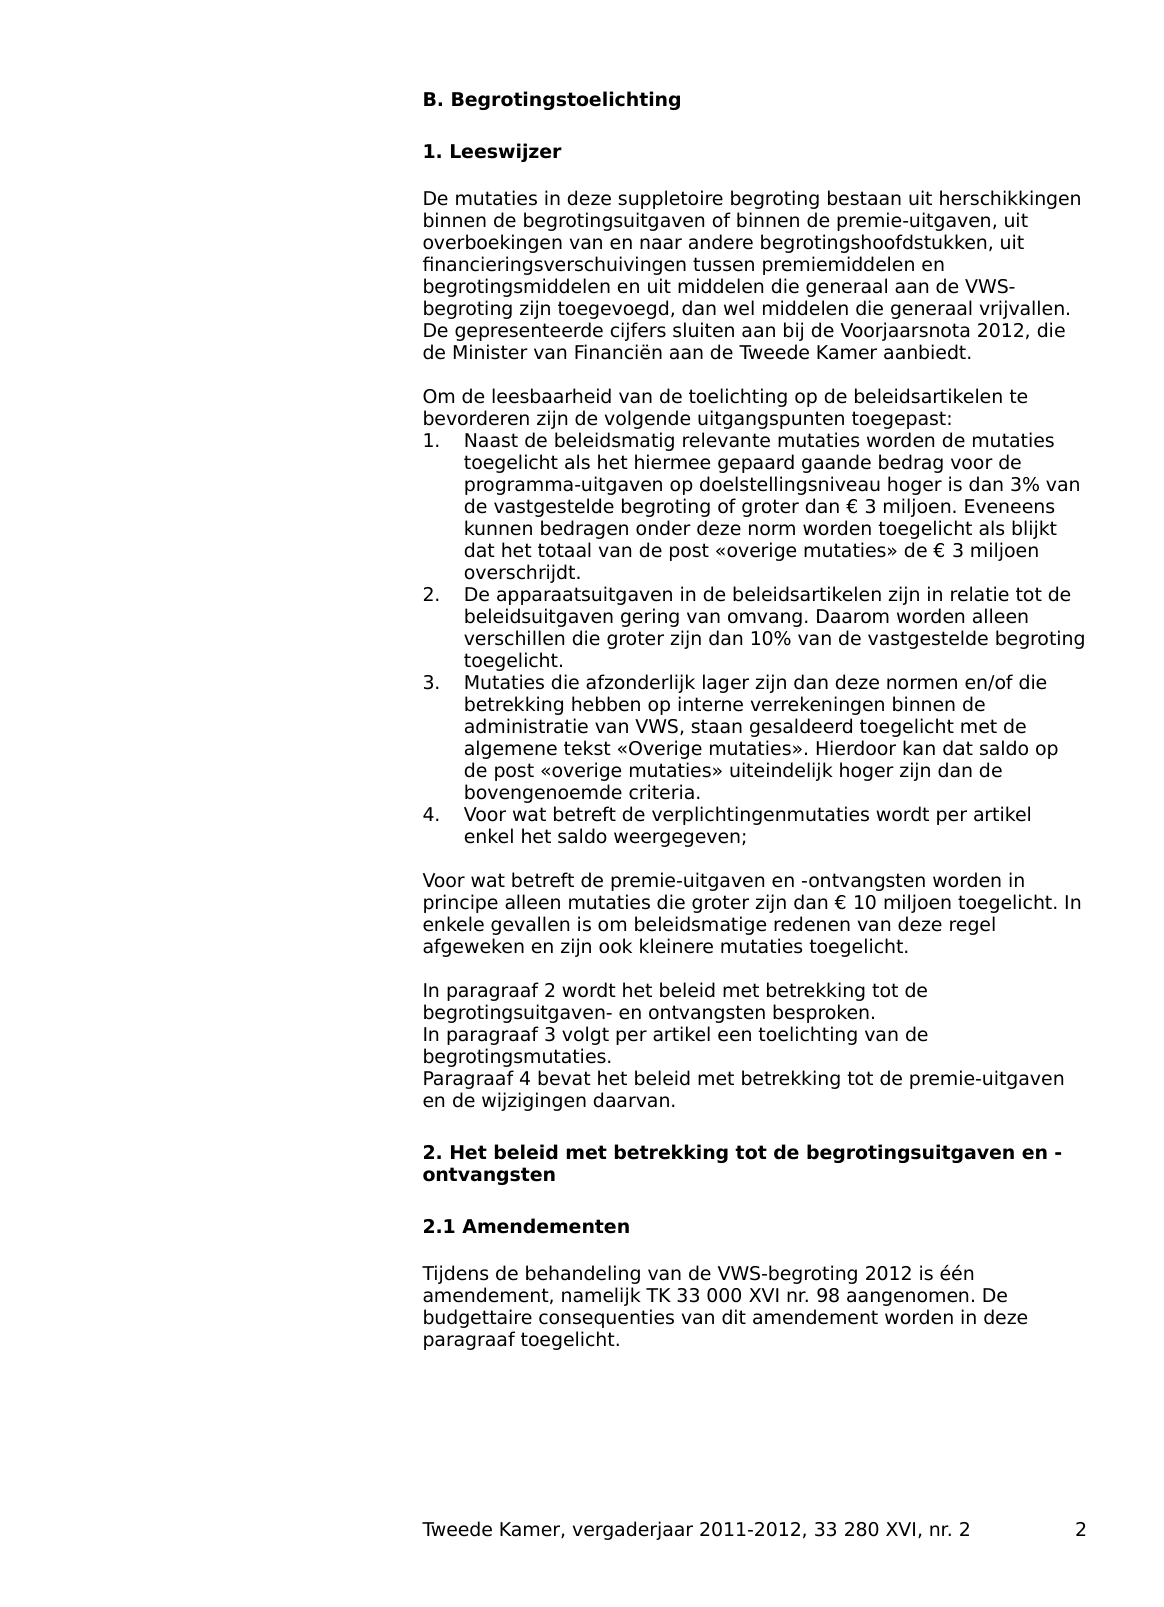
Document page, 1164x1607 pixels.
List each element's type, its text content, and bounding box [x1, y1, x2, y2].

text 1. Naast de beleidsmatig relevante mutaties worden de mutaties toegelicht als het hiermee gepaard gaande bedrag voor de programma-uitgaven op doelstellingsniveau hoger is dan 3% van de vastgestelde begroting of groter dan € 3 miljoen. Eveneens kunnen bedragen onder deze norm worden toegelicht als blijkt dat het totaal van de post «overige mutaties» de € 3 miljoen overschrijdt. [422, 430, 1087, 584]
subtitle 2.1 Amendementen [422, 1216, 1087, 1238]
text Voor wat betreft de premie-uitgaven en -ontvangsten worden in principe alleen mutaties die groter zijn dan € 10 miljoen toegelicht. In enkele gevallen is om beleidsmatige redenen van deze regel afgeweken en zijn ook kleinere mutaties toegelicht. [422, 870, 1087, 958]
subtitle 1. Leeswijzer [422, 141, 1087, 163]
text De mutaties in deze suppletoire begroting bestaan uit herschikkingen binnen de begrotingsuitgaven of binnen de premie-uitgaven, uit overboekingen van en naar andere begrotingshoofdstukken, uit financieringsverschuivingen tussen premiemiddelen en begrotingsmiddelen en uit middelen die generaal aan de VWS-begroting zijn toegevoegd, dan wel middelen die generaal vrijvallen. [422, 188, 1087, 320]
text 4. Voor wat betreft de verplichtingenmutaties wordt per artikel enkel het saldo weergegeven; [422, 804, 1087, 848]
text Tijdens de behandeling van de VWS-begroting 2012 is één amendement, namelijk TK 33 000 XVI nr. 98 aangenomen. De budgettaire consequenties van dit amendement worden in deze paragraaf toegelicht. [422, 1263, 1087, 1351]
subtitle B. Begrotingstoelichting [422, 89, 1087, 111]
text In paragraaf 2 wordt het beleid met betrekking tot de begrotingsuitgaven- en ontvangsten besproken. [422, 980, 1087, 1024]
text Paragraaf 4 bevat het beleid met betrekking tot de premie-uitgaven en de wijzigingen daarvan. [422, 1068, 1087, 1112]
text De gepresenteerde cijfers sluiten aan bij de Voorjaarsnota 2012, die de Minister van Financiën aan de Tweede Kamer aanbiedt. [422, 320, 1087, 364]
text 2. De apparaatsuitgaven in de beleidsartikelen zijn in relatie tot de beleidsuitgaven gering van omvang. Daarom worden alleen verschillen die groter zijn dan 10% van de vastgestelde begroting toegelicht. [422, 584, 1087, 672]
text Om de leesbaarheid van de toelichting op de beleidsartikelen te bevorderen zijn de volgende uitgangspunten toegepast: [422, 386, 1087, 430]
subtitle 2. Het beleid met betrekking tot de begrotingsuitgaven en -ontvangsten [422, 1142, 1087, 1186]
text In paragraaf 3 volgt per artikel een toelichting van de begrotingsmutaties. [422, 1024, 1087, 1068]
text 3. Mutaties die afzonderlijk lager zijn dan deze normen en/of die betrekking hebben op interne verrekeningen binnen de administratie van VWS, staan gesaldeerd toegelicht met de algemene tekst «Overige mutaties». Hierdoor kan dat saldo op de post «overige mutaties» uiteindelijk hoger zijn dan de bovengenoemde criteria. [422, 672, 1087, 804]
